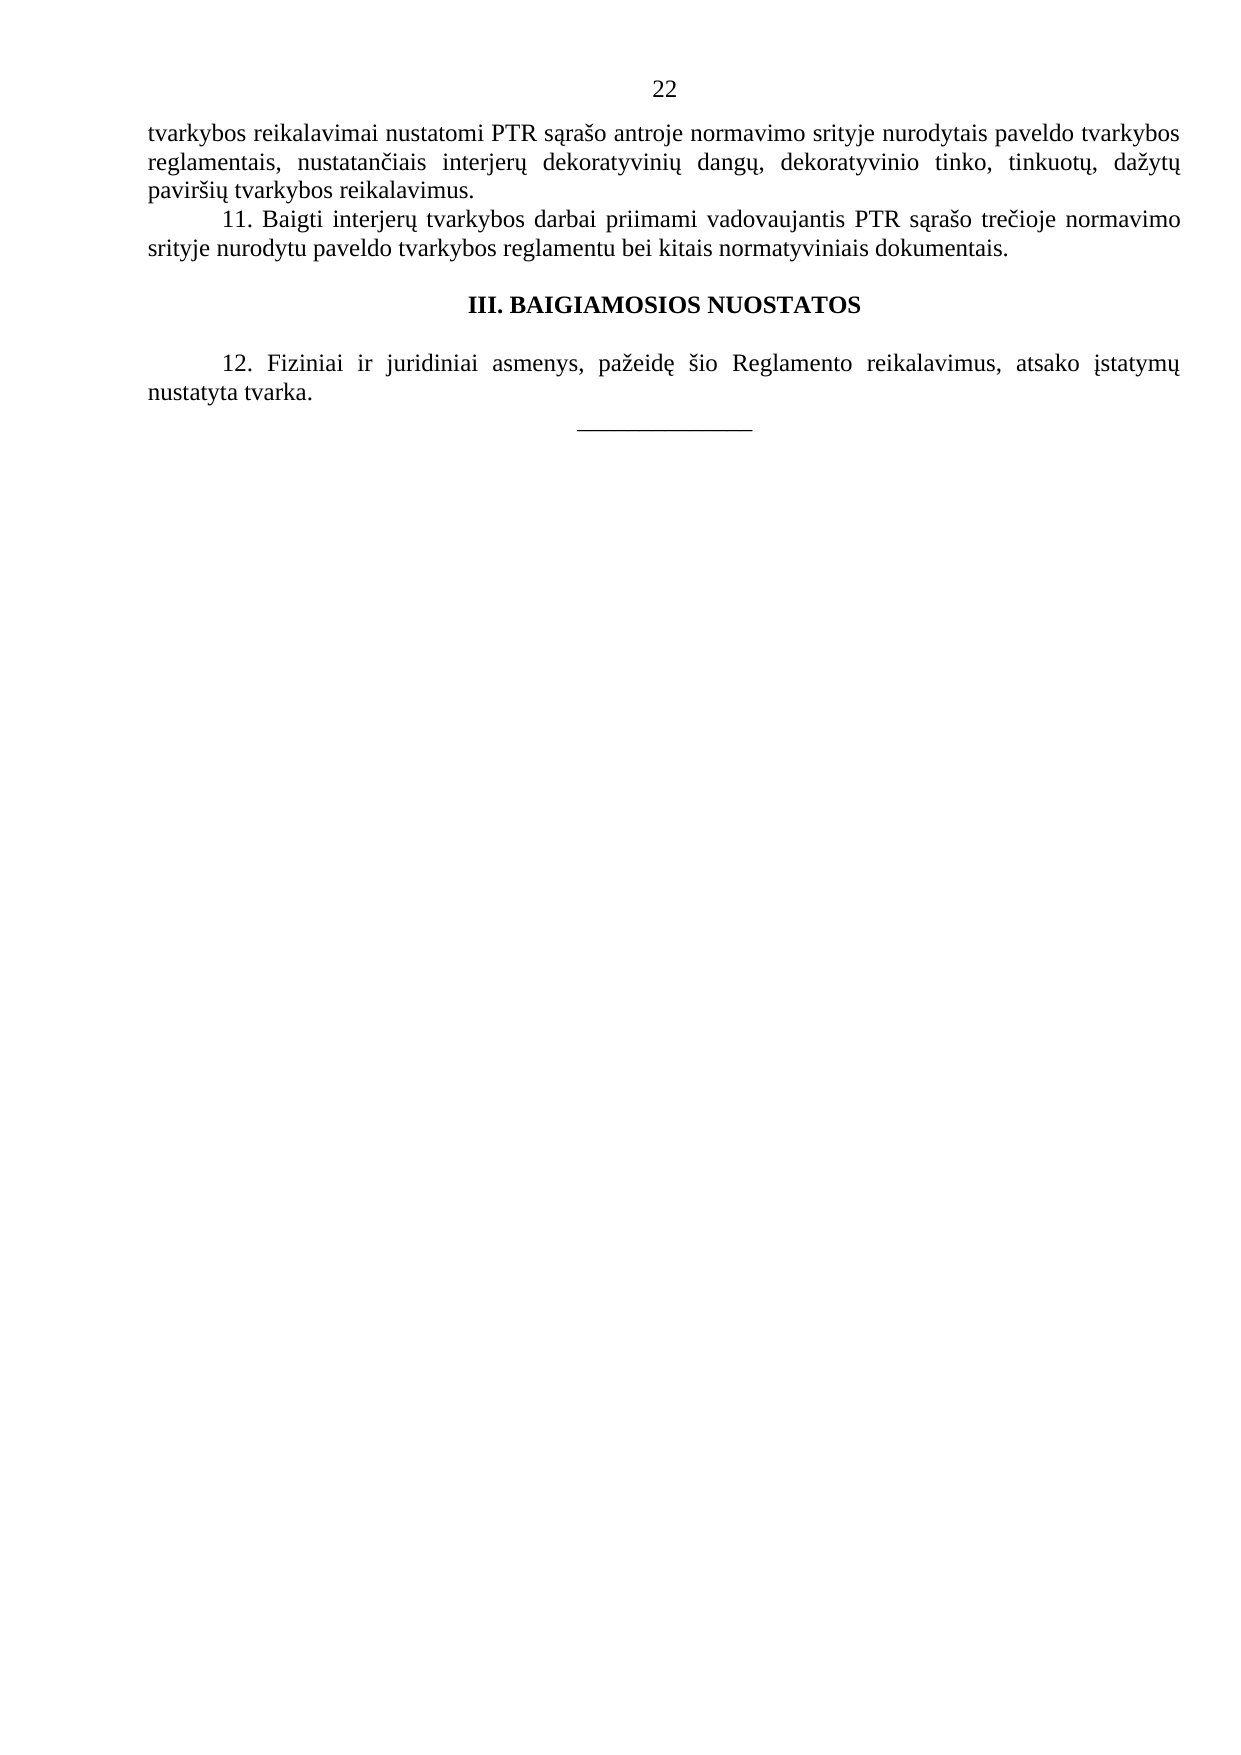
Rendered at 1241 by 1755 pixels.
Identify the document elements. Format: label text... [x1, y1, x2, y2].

text ______________ [148, 406, 1181, 434]
text tvarkybos reikalavimai nustatomi PTR sąrašo antroje normavimo srityje nurodytais paveldo tvarkybos reglamentais, nustatančiais interjerų dekoratyvinių dangų, dekoratyvinio tinko, tinkuotų, dažytų paviršių tvarkybos reikalavimus. [148, 118, 1181, 204]
text III. BAIGIAMOSIOS NUOSTATOS [148, 291, 1181, 319]
text 11. Baigti interjerų tvarkybos darbai priimami vadovaujantis PTR sąrašo trečioje normavimo srityje nurodytu paveldo tvarkybos reglamentu bei kitais normatyviniais dokumentais. [148, 204, 1181, 262]
text 12. Fiziniai ir juridiniai asmenys, pažeidę šio Reglamento reikalavimus, atsako įstatymų nustatyta tvarka. [148, 348, 1181, 406]
